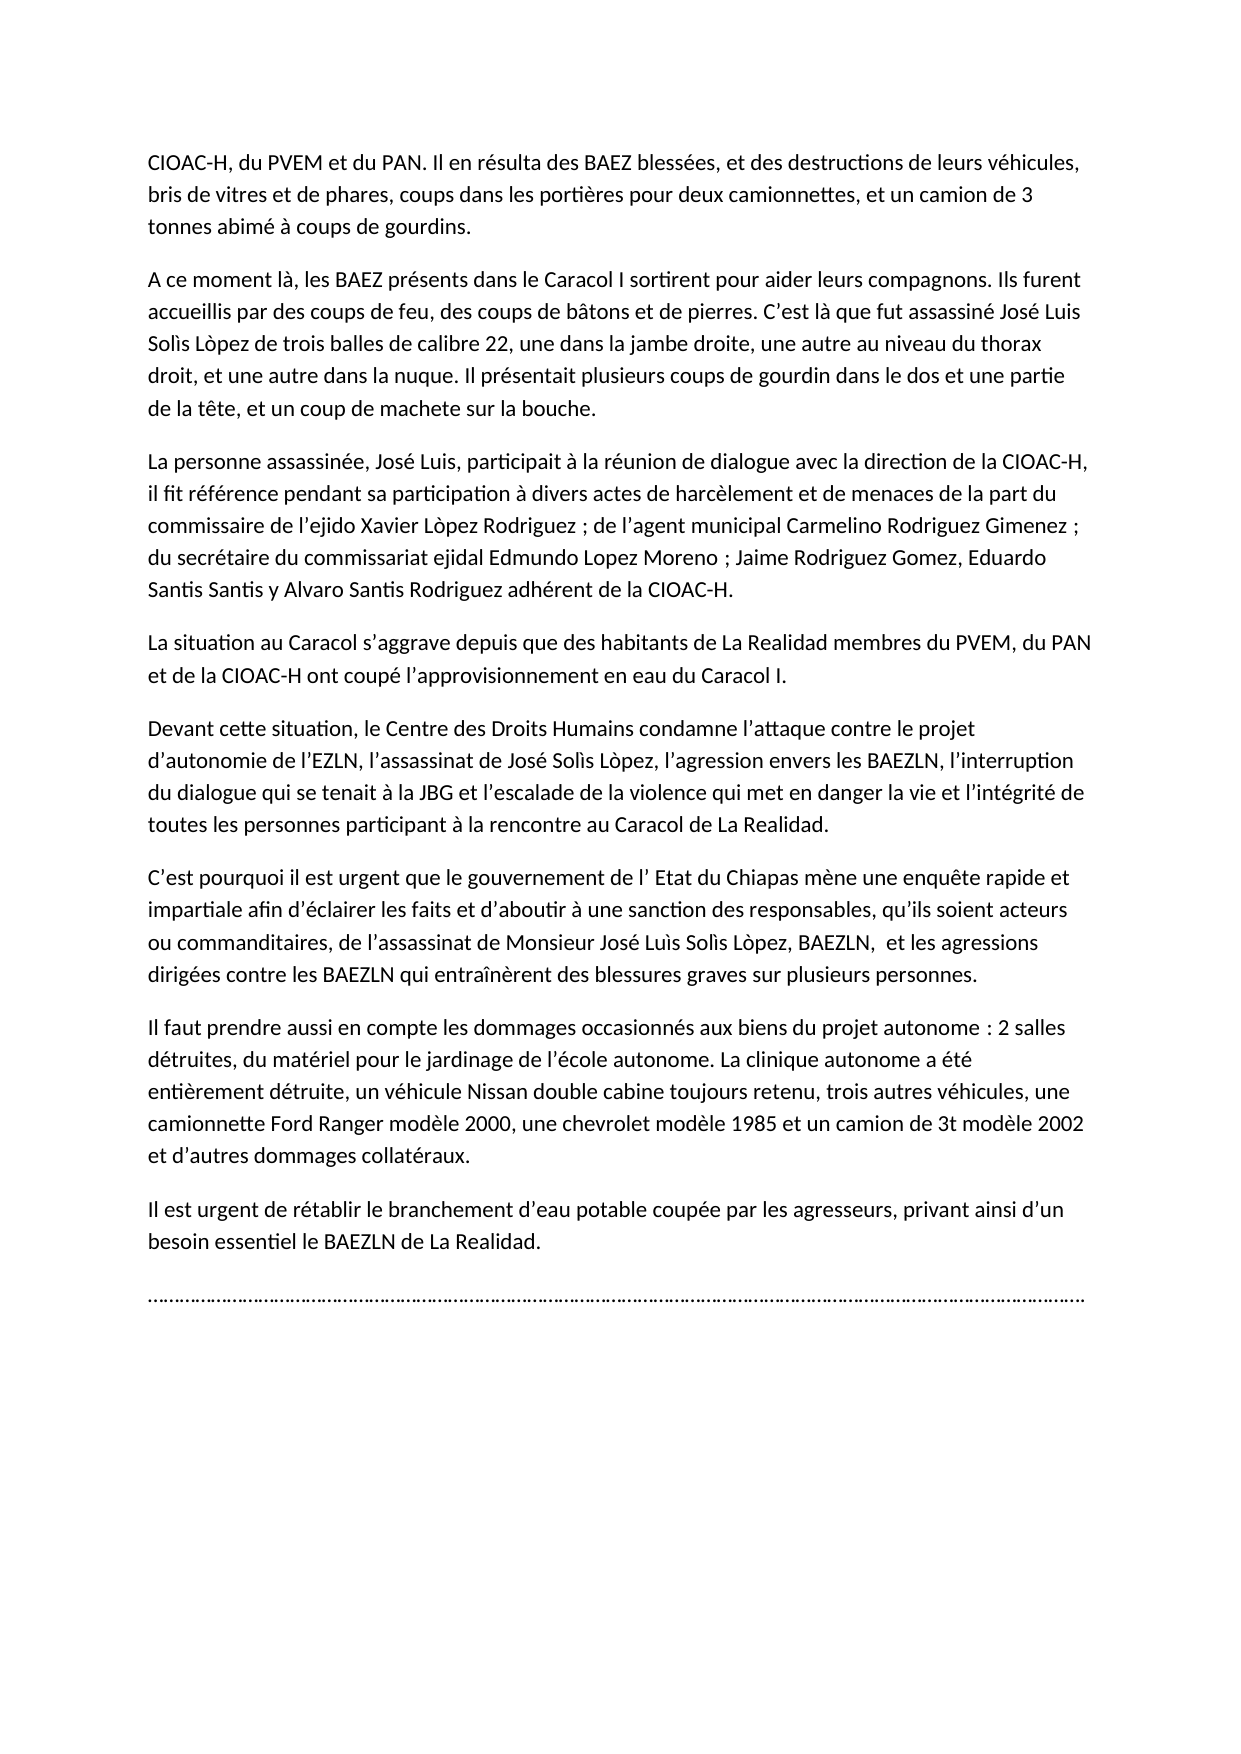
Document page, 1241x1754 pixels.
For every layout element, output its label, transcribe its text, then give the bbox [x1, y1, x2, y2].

text Il faut prendre aussi en compte les dommages occasionnés aux biens du projet autonome : 2 salles détruites, du matériel pour le jardinage de l’école autonome. La clinique autonome a été entièrement détruite, un véhicule Nissan double cabine toujours retenu, trois autres véhicules, une camionnette Ford Ranger modèle 2000, une chevrolet modèle 1985 et un camion de 3t modèle 2002 et d’autres dommages collatéraux. [148, 1013, 1093, 1170]
text C’est pourquoi il est urgent que le gouvernement de l’ Etat du Chiapas mène une enquête rapide et impartiale afin d’éclairer les faits et d’aboutir à une sanction des responsables, qu’ils soient acteurs ou commanditaires, de l’assassinat de Monsieur José Luìs Solìs Lòpez, BAEZLN, et les agressions dirigées contre les BAEZLN qui entraînèrent des blessures graves sur plusieurs personnes. [148, 863, 1093, 988]
text La personne assassinée, José Luis, participait à la réunion de dialogue avec la direction de la CIOAC-H, il fit référence pendant sa participation à divers actes de harcèlement et de menaces de la part du commissaire de l’ejido Xavier Lòpez Rodriguez ; de l’agent municipal Carmelino Rodriguez Gimenez ; du secrétaire du commissariat ejidal Edmundo Lopez Moreno ; Jaime Rodriguez Gomez, Eduardo Santis Santis y Alvaro Santis Rodriguez adhérent de la CIOAC-H. [148, 447, 1093, 603]
text A ce moment là, les BAEZ présents dans le Caracol I sortirent pour aider leurs compagnons. Ils furent accueillis par des coups de feu, des coups de bâtons et de pierres. C’est là que fut assassiné José Luis Solìs Lòpez de trois balles de calibre 22, une dans la jambe droite, une autre au niveau du thorax droit, et une autre dans la nuque. Il présentait plusieurs coups de gourdin dans le dos et une partie de la tête, et un coup de machete sur la bouche. [148, 265, 1093, 422]
text Il est urgent de rétablir le branchement d’eau potable coupée par les agresseurs, privant ainsi d’un besoin essentiel le BAEZLN de La Realidad. [148, 1195, 1093, 1255]
text CIOAC-H, du PVEM et du PAN. Il en résulta des BAEZ blessées, et des destructions de leurs véhicules, bris de vitres et de phares, coups dans les portières pour deux camionnettes, et un camion de 3 tonnes abimé à coups de gourdins. [148, 148, 1093, 240]
text La situation au Caracol s’aggrave depuis que des habitants de La Realidad membres du PVEM, du PAN et de la CIOAC-H ont coupé l’approvisionnement en eau du Caracol I. [148, 628, 1093, 689]
text Devant cette situation, le Centre des Droits Humains condamne l’attaque contre le projet d’autonomie de l’EZLN, l’assassinat de José Solìs Lòpez, l’agression envers les BAEZLN, l’interruption du dialogue qui se tenait à la JBG et l’escalade de la violence qui met en danger la vie et l’intégrité de toutes les personnes participant à la rencontre au Caracol de La Realidad. [148, 714, 1093, 838]
text ……………………………………………………………………………………………………………………………………………………………. [148, 1280, 1093, 1308]
